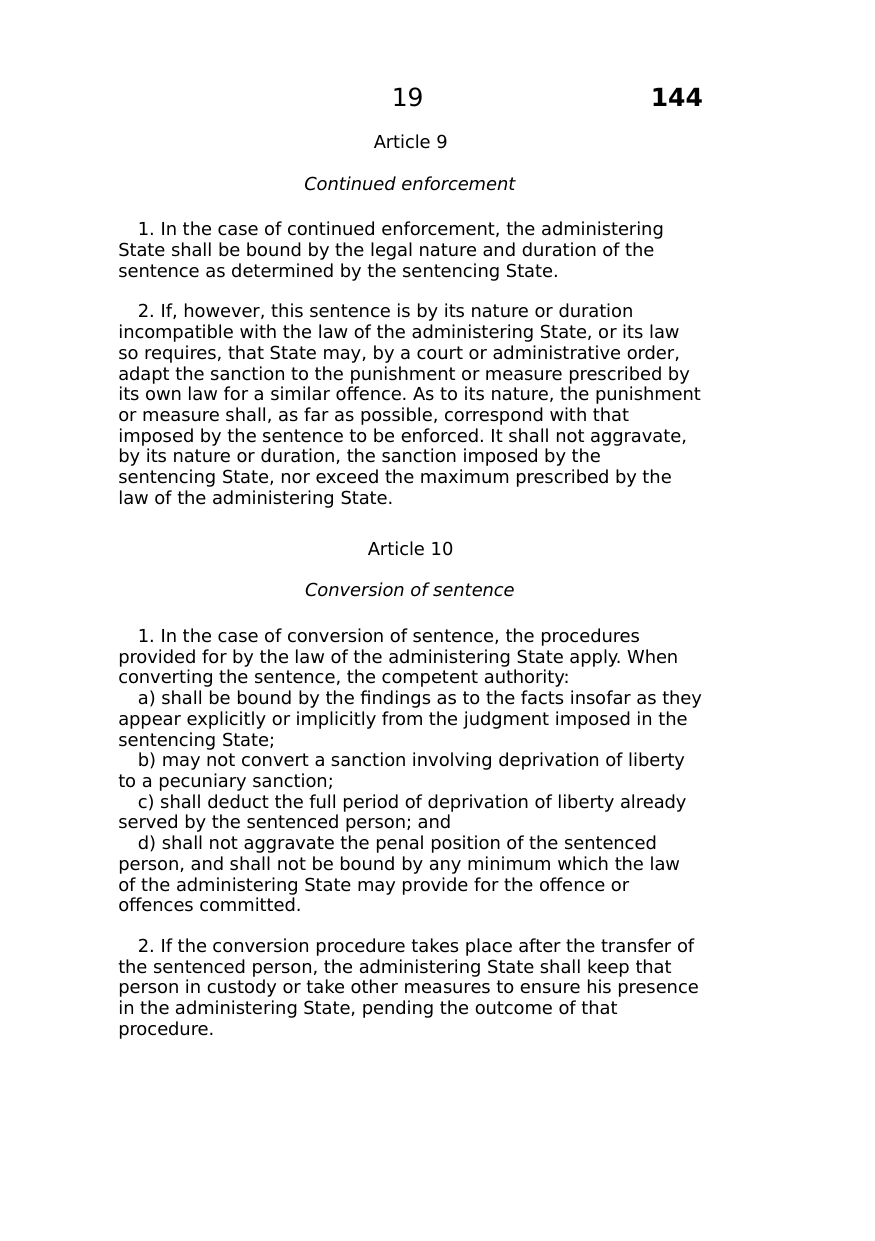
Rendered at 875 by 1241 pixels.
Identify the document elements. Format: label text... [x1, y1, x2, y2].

text c) shall deduct the full period of deprivation of liberty already served by the sentenced person; and [118, 792, 703, 833]
text a) shall be bound by the findings as to the facts insofar as they appear explicitly or implicitly from the judgment imposed in the sentencing State; [118, 688, 703, 750]
text 1. In the case of continued enforcement, the administering State shall be bound by the legal nature and duration of the sentence as determined by the sentencing State. [118, 219, 703, 281]
text 2. If, however, this sentence is by its nature or duration incompatible with the law of the administering State, or its law so requires, that State may, by a court or administrative order, adapt the sanction to the punishment or measure prescribed by its own law for a similar offence. As to its nature, the punishment or measure shall, as far as possible, correspond with that imposed by the sentence to be enforced. It shall not aggravate, by its nature or duration, the sanction imposed by the sentencing State, nor exceed the maximum prescribed by the law of the administering State. [118, 301, 703, 508]
subtitle Article 10 Conversion of sentence [118, 538, 703, 601]
text 2. If the conversion procedure takes place after the transfer of the sentenced person, the administering State shall keep that person in custody or take other measures to ensure his presence in the administering State, pending the outcome of that procedure. [118, 936, 703, 1039]
subtitle Article 9 Continued enforcement [118, 132, 703, 194]
text 1. In the case of conversion of sentence, the procedures provided for by the law of the administering State apply. When converting the sentence, the competent authority: [118, 626, 703, 688]
text b) may not convert a sanction involving deprivation of liberty to a pecuniary sanction; [118, 750, 703, 792]
text d) shall not aggravate the penal position of the sentenced person, and shall not be bound by any minimum which the law of the administering State may provide for the offence or offences committed. [118, 833, 703, 916]
